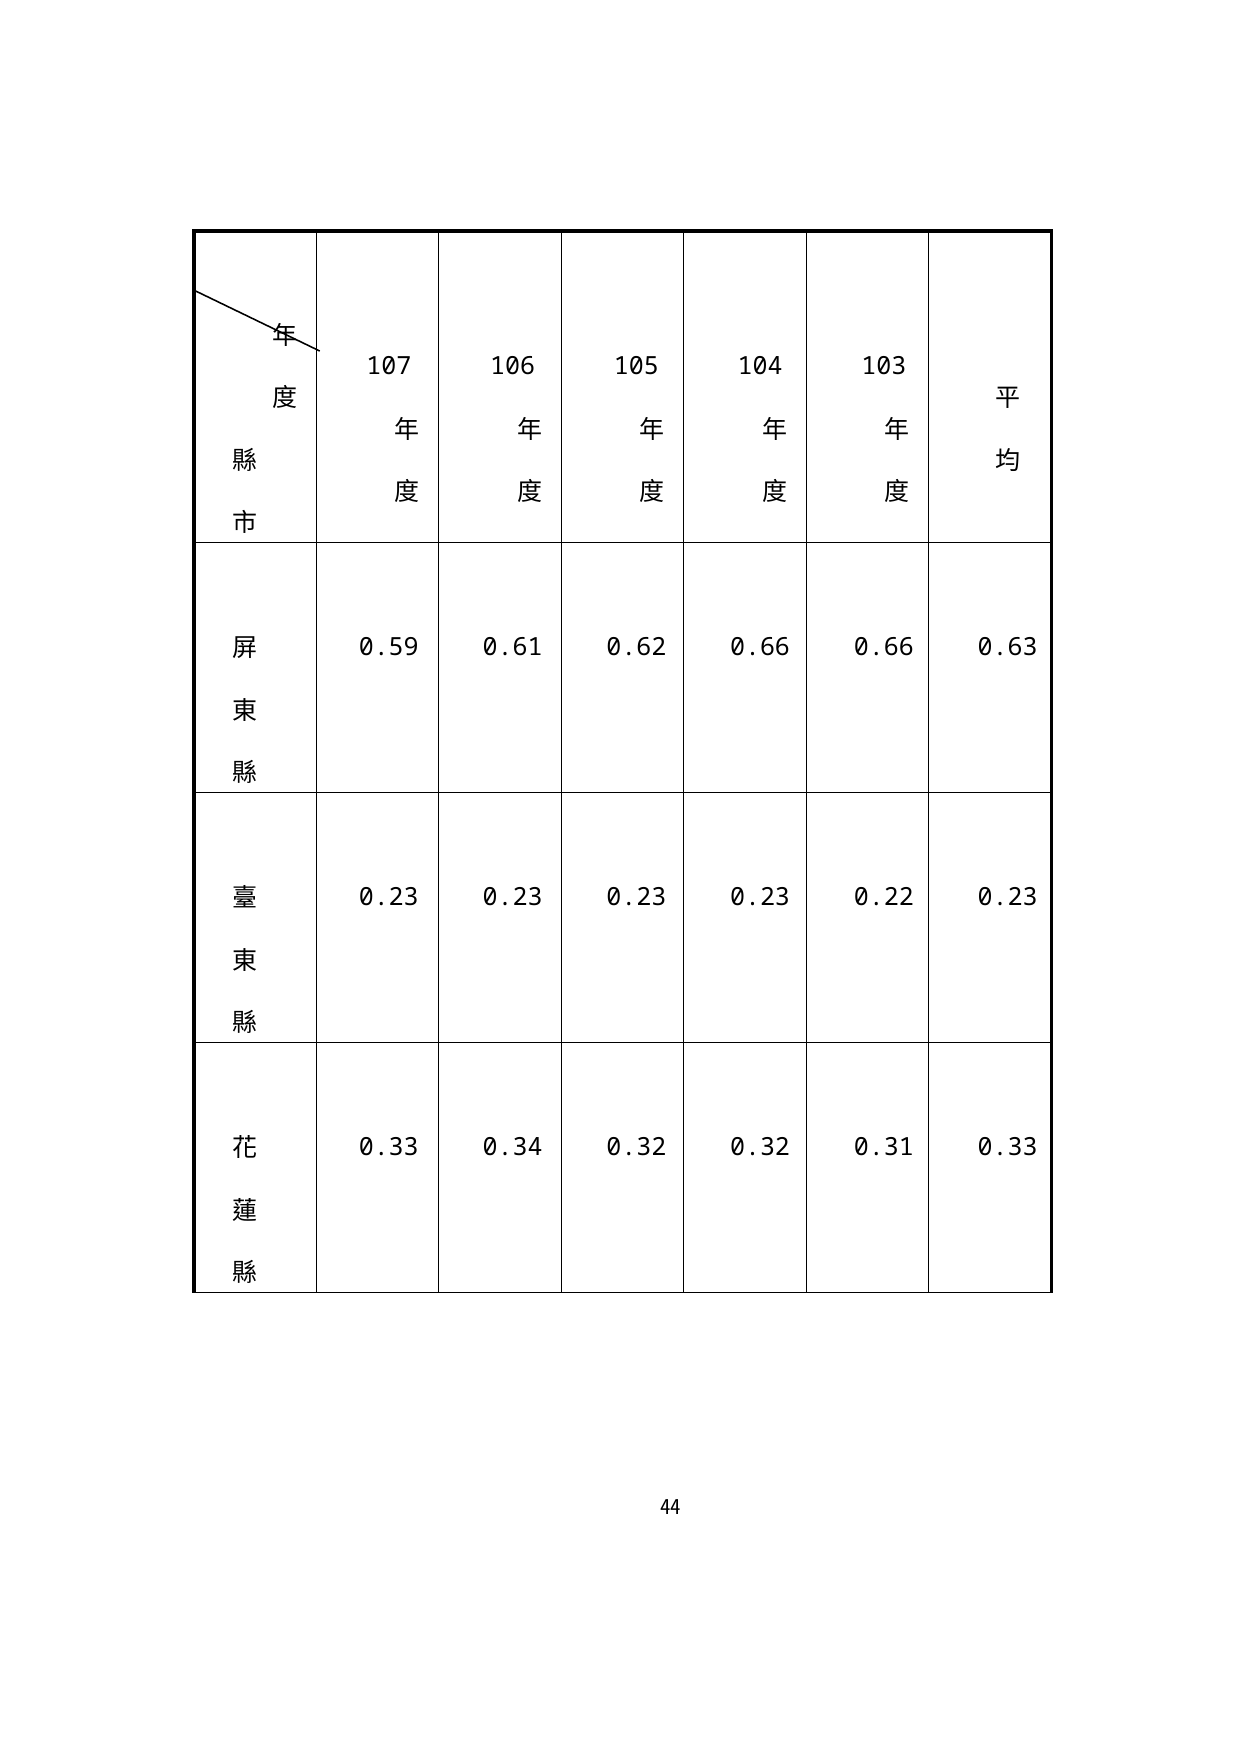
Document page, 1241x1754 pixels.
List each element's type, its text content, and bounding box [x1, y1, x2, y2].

table_cell 0.62 [562, 543, 683, 792]
table_cell 屏東縣 [196, 543, 316, 792]
table_cell 0.34 [439, 1043, 561, 1292]
table_header 103年度 [807, 233, 928, 542]
table_cell 臺東縣 [196, 793, 316, 1042]
table_cell 0.33 [929, 1043, 1050, 1292]
table_header 107年度 [317, 233, 438, 542]
table_cell 0.23 [317, 793, 438, 1042]
table_cell 0.32 [562, 1043, 683, 1292]
table_cell 0.23 [929, 793, 1050, 1042]
table_header 年度 縣市 [196, 293, 316, 542]
table_cell 0.63 [929, 543, 1050, 792]
table_cell 0.22 [807, 793, 928, 1042]
table_cell 0.61 [439, 543, 561, 792]
table_cell 0.33 [317, 1043, 438, 1292]
table_header 106年度 [439, 233, 561, 542]
table_cell 0.23 [684, 793, 806, 1042]
table_cell 0.23 [439, 793, 561, 1042]
table_cell 0.66 [807, 543, 928, 792]
table_cell 花蓮縣 [196, 1043, 316, 1292]
table_cell 0.31 [807, 1043, 928, 1292]
table_cell 0.23 [562, 793, 683, 1042]
table_header 平均 [929, 233, 1050, 542]
table_cell 0.32 [684, 1043, 806, 1292]
table_header 105年度 [562, 233, 683, 542]
table_header 104年度 [684, 233, 806, 542]
table_cell 0.66 [684, 543, 806, 792]
table_header 年度 縣市 [196, 233, 316, 347]
table_cell 0.59 [317, 543, 438, 792]
